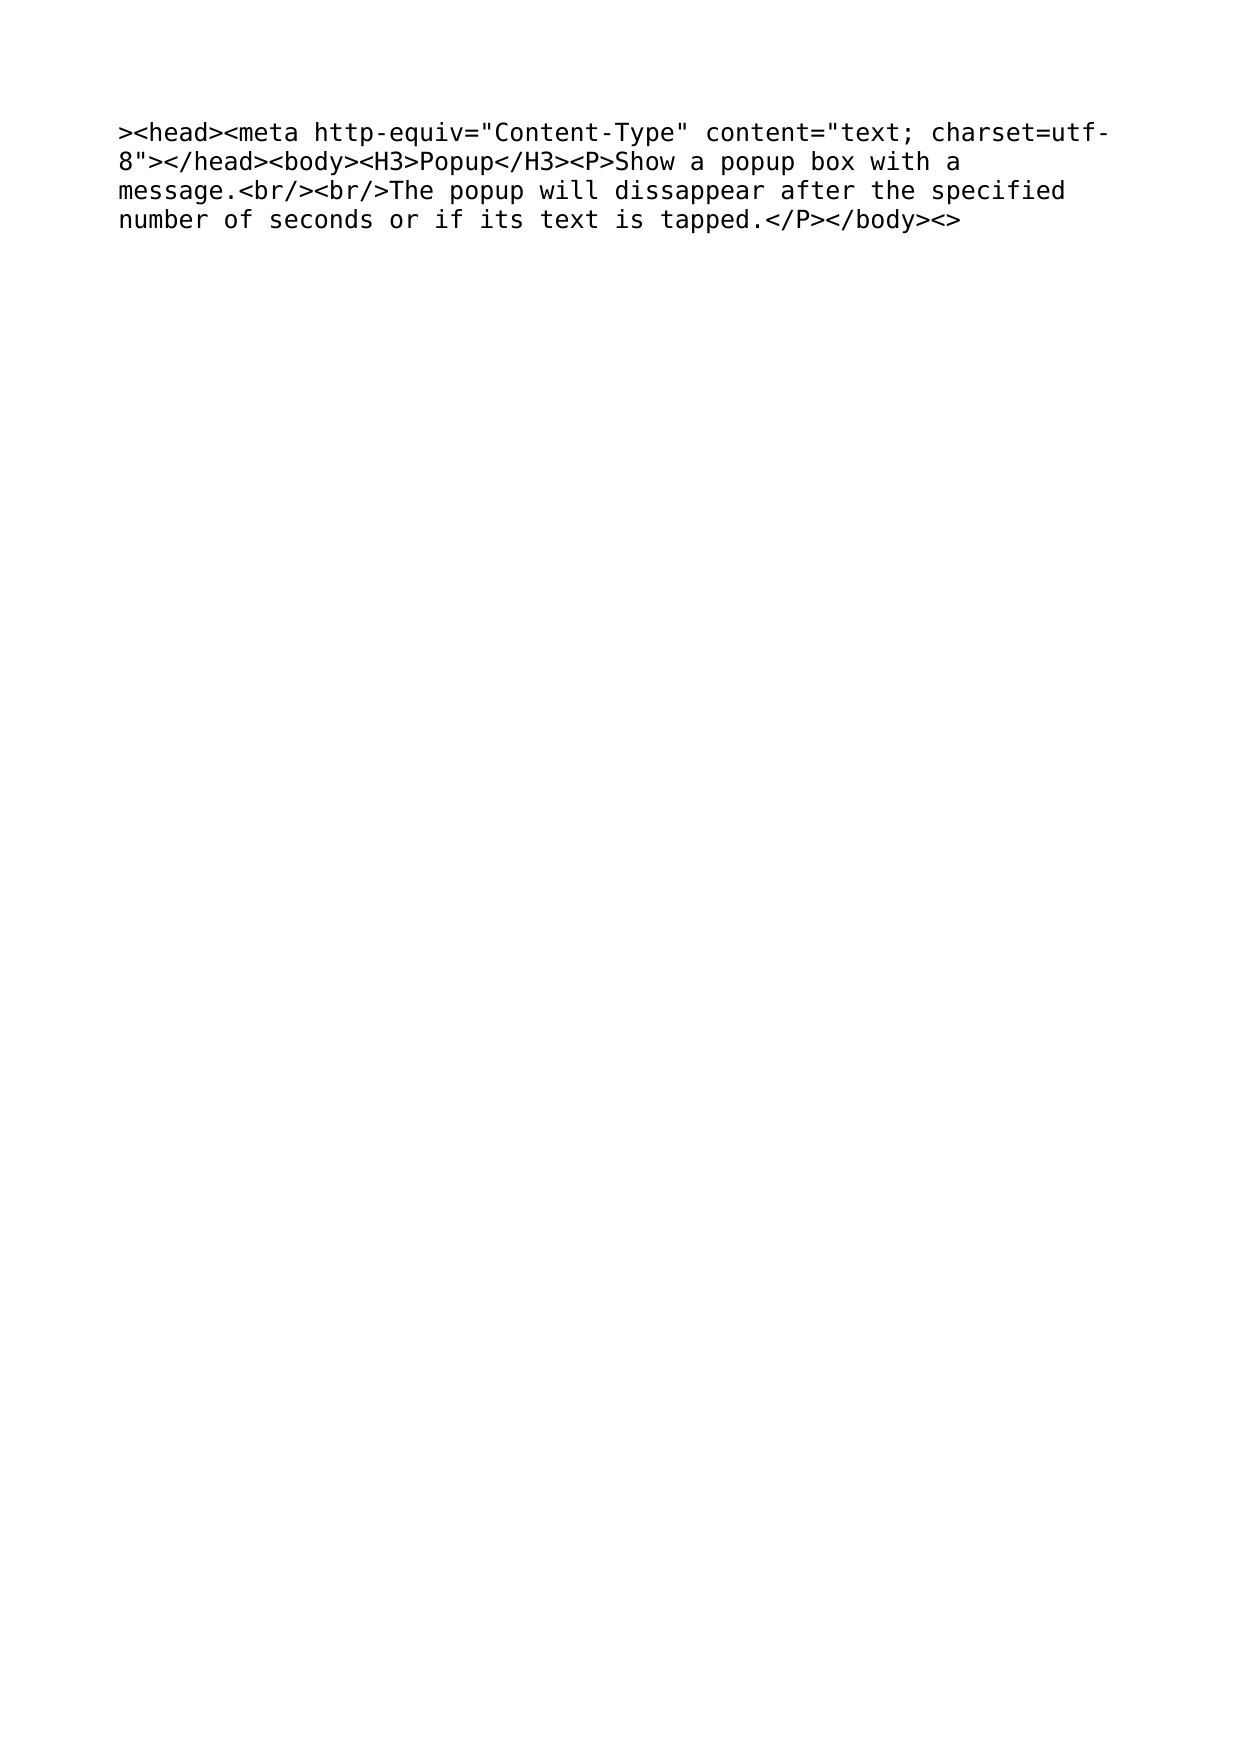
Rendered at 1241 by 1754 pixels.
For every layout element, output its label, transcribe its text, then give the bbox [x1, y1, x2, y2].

text ><head><meta http-equiv="Content-Type" content="text; charset=utf-8"></head><body><H3>Popup</H3><P>Show a popup box with a message.<br/><br/>The popup will dissappear after the specified number of seconds or if its text is tapped.</P></body><> [118, 118, 1122, 235]
